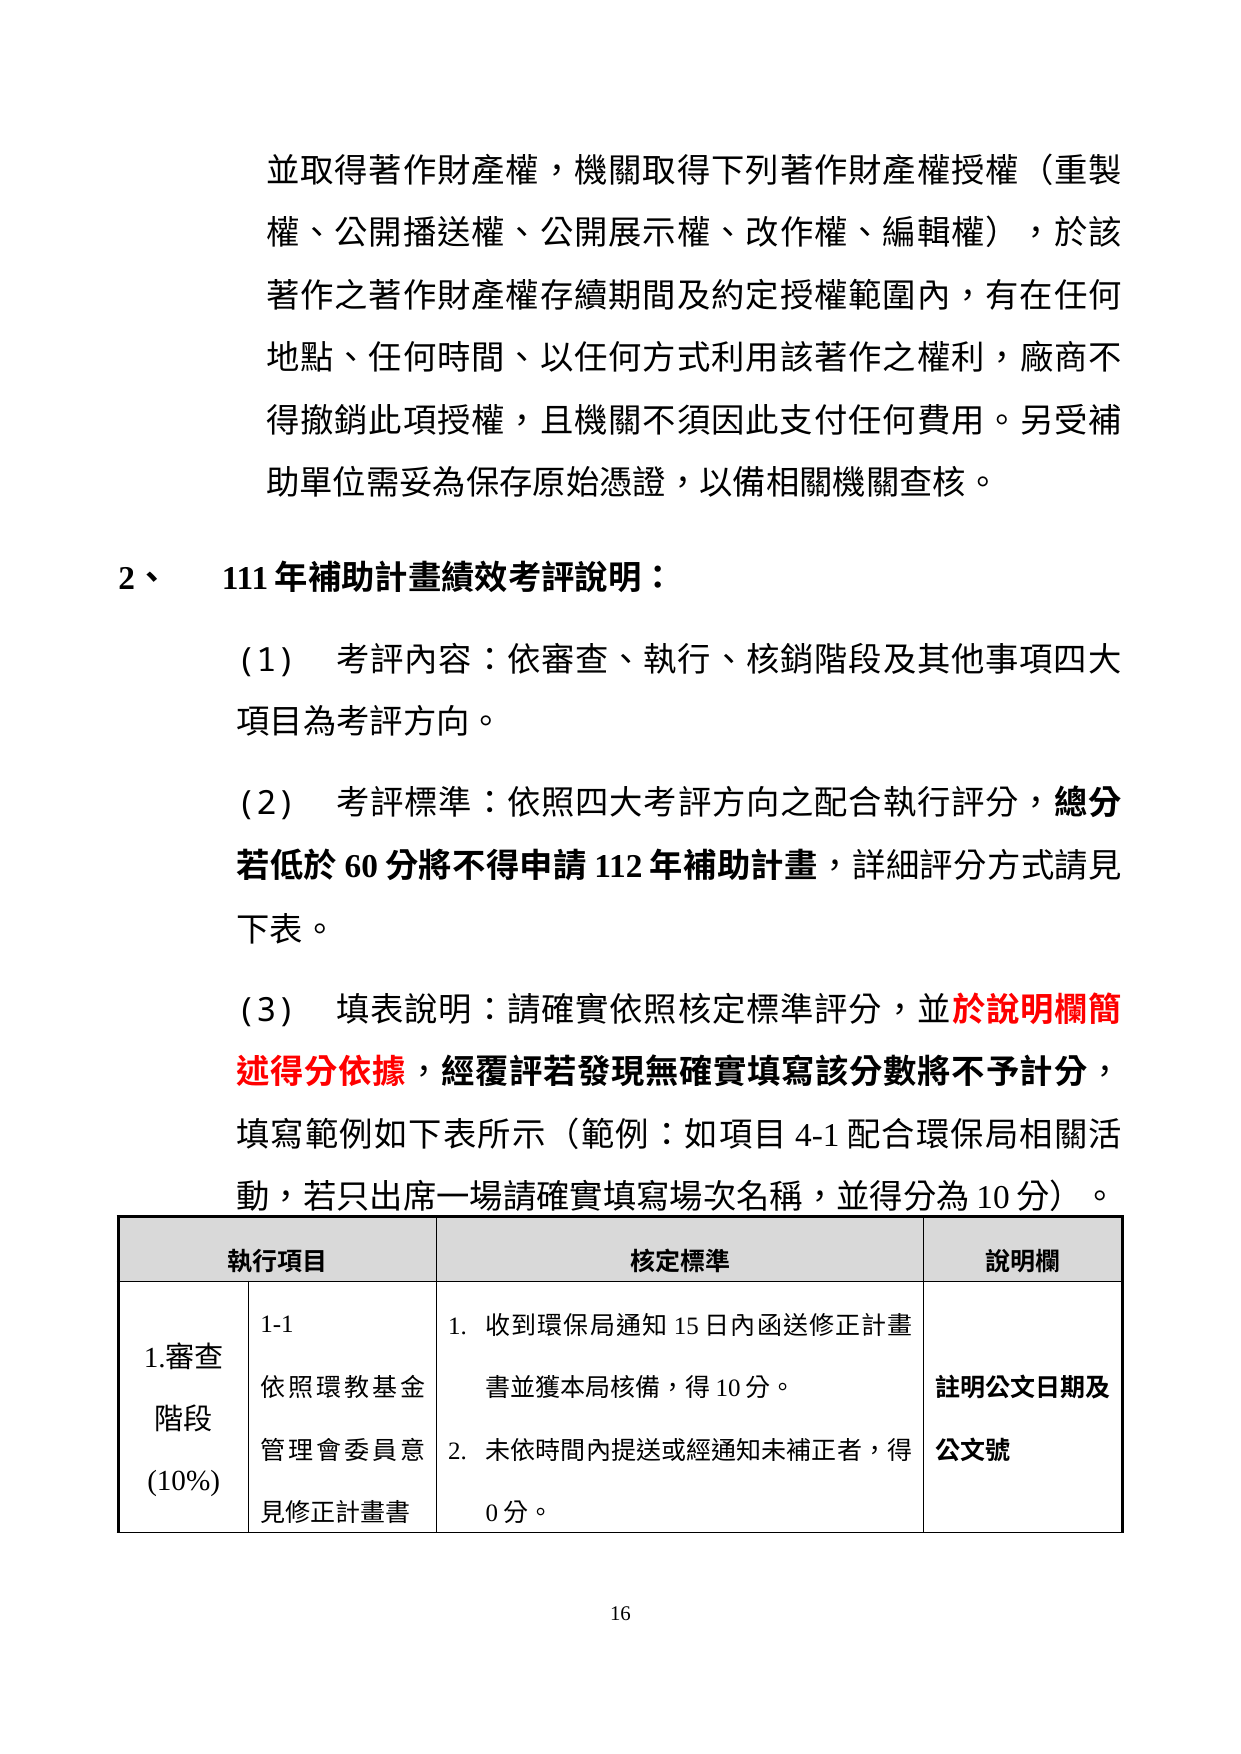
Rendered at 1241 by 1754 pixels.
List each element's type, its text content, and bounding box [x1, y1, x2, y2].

table_cell 註明公文日期及公文號 [924, 1282, 1121, 1532]
list 工作成果報告內容、圖片、照片及影片以廠商為著作人，並取得著作財產權，機關取得下列著作財產權授權（重製權、公開播送權、公開展示權、改作權、編輯權），於該著作之著作財產權存續期間及約定授權範圍內，有在任何地點、任何時間、以任何方式利用該著作之權利，廠商不得撤銷此項授權，且機關不須因此支付任何費用。另受補助單位需妥為保存原始憑證，以備相關機關查核。 [266, 126, 1122, 501]
list 填表說明：請確實依照核定標準評分，並於說明欄簡述得分依據，經覆評若發現無確實填寫該分數將不予計分，填寫範例如下表所示（範例：如項目4-1配合環保局相關活動，若只出席一場請確實填寫場次名稱，並得分為10分）。 [236, 965, 1122, 1215]
table_header 核定標準 [437, 1218, 923, 1281]
table_cell 1.審查階段 (10%) [120, 1282, 248, 1532]
list 考評標準：依照四大考評方向之配合執行評分，總分若低於60分將不得申請112年補助計畫，詳細評分方式請見下表。 [236, 759, 1122, 946]
list 考評內容：依審查、執行、核銷階段及其他事項四大項目為考評方向。 [236, 615, 1122, 740]
table_cell 收到環保局通知15日內函送修正計畫書並獲本局核備，得10分。 未依時間內提送或經通知未補正者，得0分。 [437, 1282, 923, 1532]
list 111年補助計畫績效考評說明： [118, 534, 1122, 596]
table_header 說明欄 [924, 1218, 1121, 1281]
table_cell 1-1 依照環教基金管理會委員意見修正計畫書 [249, 1282, 436, 1532]
table_header 執行項目 [120, 1218, 436, 1281]
